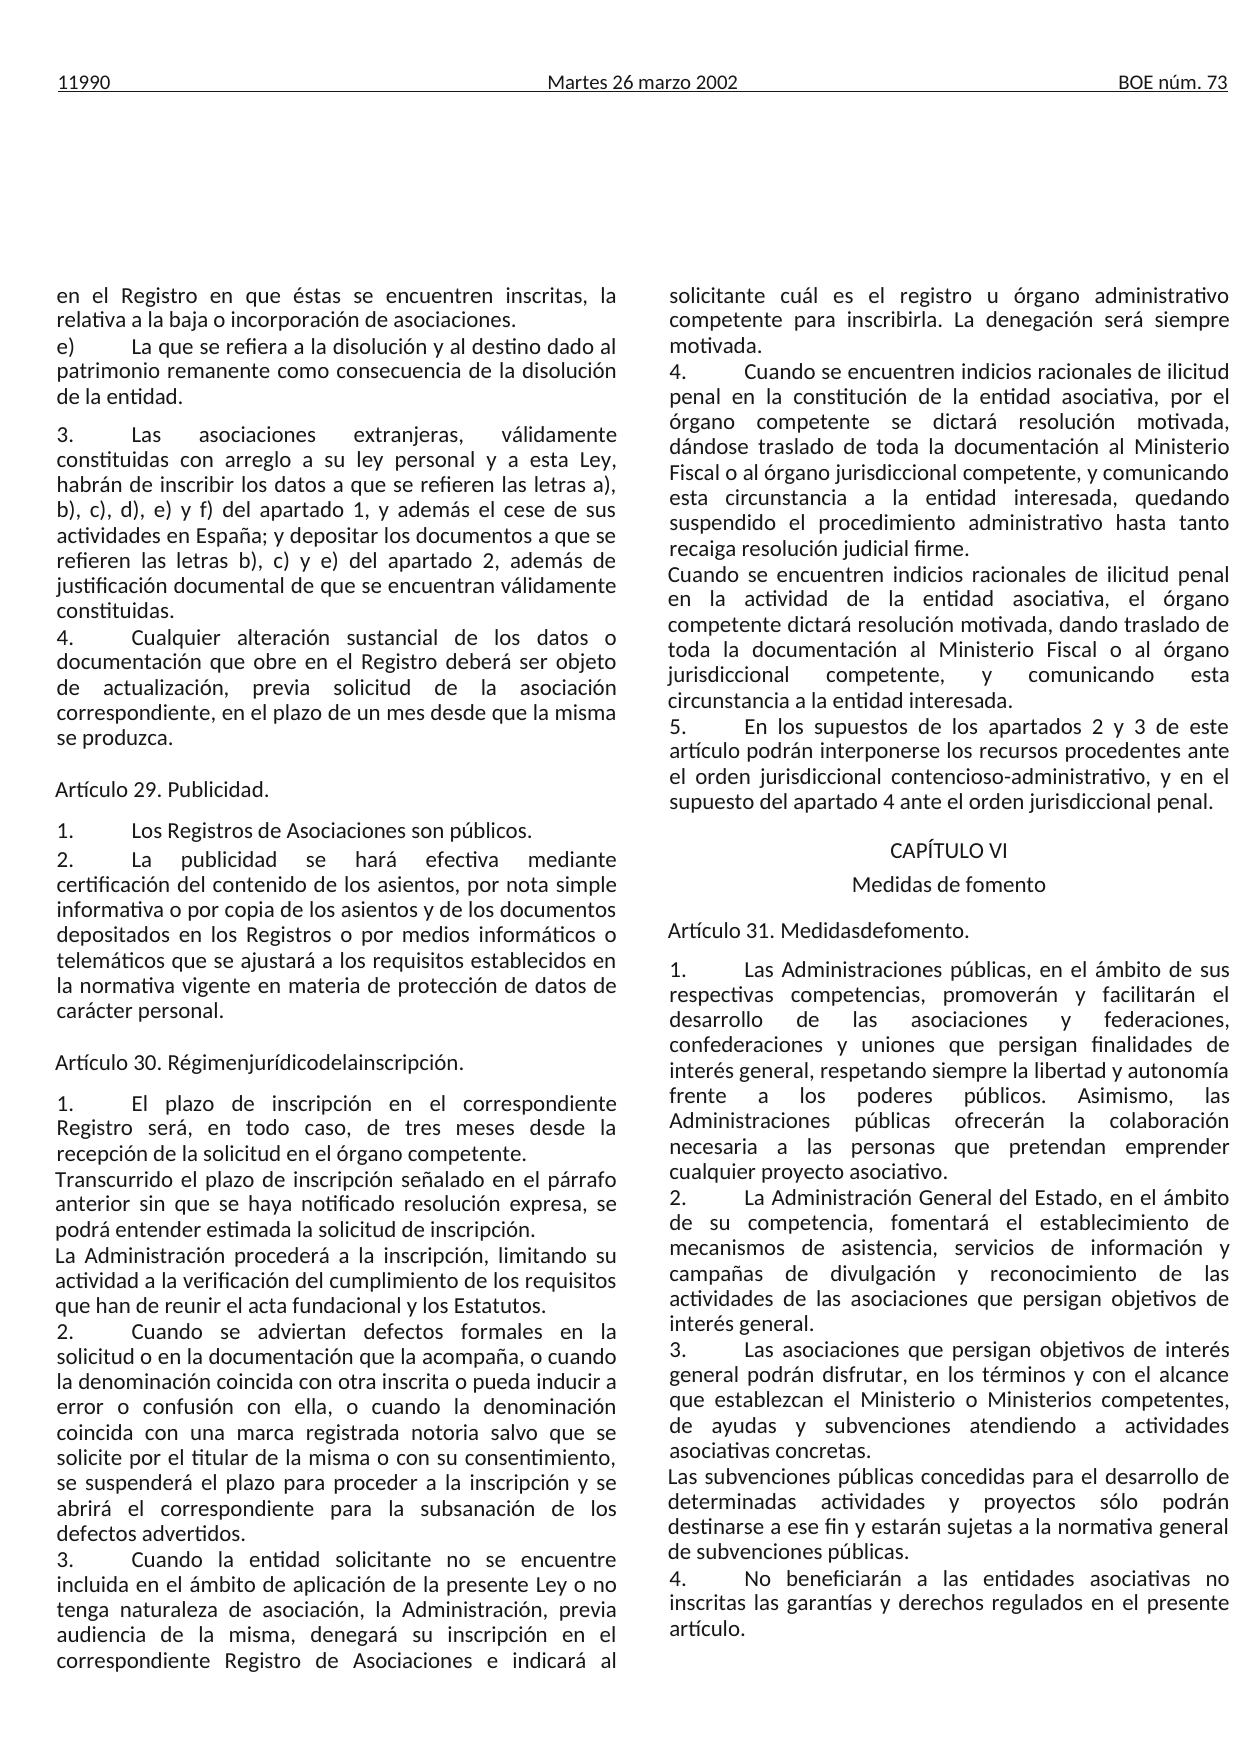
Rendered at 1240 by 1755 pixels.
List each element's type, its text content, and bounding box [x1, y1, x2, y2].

text La Administración procederá a la inscripción, limitando su actividad a la verificación del cumplimiento de los requisitos que han de reunir el acta fundacional y los Estatutos. [55, 1243, 617, 1319]
text Cuando se encuentren indicios racionales de ilicitud penal en la actividad de la entidad asociativa, el órgano competente dictará resolución motivada, dando traslado de toda la documentación al Ministerio Fiscal o al órgano jurisdiccional competente, y comunicando esta circunstancia a la entidad interesada. [668, 562, 1230, 714]
list Las asociaciones que persigan objetivos de interés general podrán disfrutar, en los términos y con el alcance que establezcan el Ministerio o Ministerios competentes, de ayudas y subvenciones atendiendo a actividades asociativas concretas. [669, 1338, 1230, 1464]
text Medidas de fomento [751, 870, 1147, 898]
text Las subvenciones públicas concedidas para el desarrollo de determinadas actividades y proyectos sólo podrán destinarse a ese fin y estarán sujetas a la normativa general de subvenciones públicas. [668, 1464, 1230, 1566]
list El plazo de inscripción en el correspondiente Registro será, en todo caso, de tres meses desde la recepción de la solicitud en el órgano competente. [56, 1091, 617, 1167]
list Los Registros de Asociaciones son públicos. [56, 818, 617, 843]
text Artículo 30. Régimenjurídicodelainscripción. [55, 1050, 617, 1075]
list Cualquier alteración sustancial de los datos o documentación que obre en el Registro deberá ser objeto de actualización, previa solicitud de la asociación correspondiente, en el plazo de un mes desde que la misma se produzca. [56, 625, 617, 751]
list solicitante cuál es el registro u órgano administrativo competente para inscribirla. La denegación será siempre motivada. [669, 283, 1230, 359]
list Las asociaciones extranjeras, válidamente constituidas con arreglo a su ley personal y a esta Ley, habrán de inscribir los datos a que se refieren las letras a), b), c), d), e) y f) del apartado 1, y además el cese de sus actividades en España; y depositar los documentos a que se refieren las letras b), c) y e) del apartado 2, además de justificación documental de que se encuentran válidamente constituidas. [56, 422, 617, 625]
subtitle CAPÍTULO VI [669, 837, 1229, 865]
list La Administración General del Estado, en el ámbito de su competencia, fomentará el establecimiento de mecanismos de asistencia, servicios de información y campañas de divulgación y reconocimiento de las actividades de las asociaciones que persigan objetivos de interés general. [669, 1186, 1230, 1337]
list en el Registro en que éstas se encuentren inscritas, la relativa a la baja o incorporación de asociaciones. [56, 283, 617, 334]
list No beneficiarán a las entidades asociativas no inscritas las garantías y derechos regulados en el presente artículo. [669, 1566, 1230, 1642]
list Las Administraciones públicas, en el ámbito de sus respectivas competencias, promoverán y facilitarán el desarrollo de las asociaciones y federaciones, confederaciones y uniones que persigan finalidades de interés general, respetando siempre la libertad y autonomía frente a los poderes públicos. Asimismo, las Administraciones públicas ofrecerán la colaboración necesaria a las personas que pretendan emprender cualquier proyecto asociativo. [669, 957, 1230, 1185]
list Cuando la entidad solicitante no se encuentre incluida en el ámbito de aplicación de la presente Ley o no tenga naturaleza de asociación, la Administración, previa audiencia de la misma, denegará su inscripción en el correspondiente Registro de Asociaciones e indicará al [56, 1547, 617, 1674]
text Transcurrido el plazo de inscripción señalado en el párrafo anterior sin que se haya notificado resolución expresa, se podrá entender estimada la solicitud de inscripción. [55, 1167, 617, 1243]
list En los supuestos de los apartados 2 y 3 de este artículo podrán interponerse los recursos procedentes ante el orden jurisdiccional contencioso-administrativo, y en el supuesto del apartado 4 ante el orden jurisdiccional penal. [669, 714, 1230, 815]
list La que se refiera a la disolución y al destino dado al patrimonio remanente como consecuencia de la disolución de la entidad. [56, 334, 617, 410]
list Cuando se adviertan defectos formales en la solicitud o en la documentación que la acompaña, o cuando la denominación coincida con otra inscrita o pueda inducir a error o confusión con ella, o cuando la denominación coincida con una marca registrada notoria salvo que se solicite por el titular de la misma o con su consentimiento, se suspenderá el plazo para proceder a la inscripción y se abrirá el correspondiente para la subsanación de los defectos advertidos. [56, 1319, 617, 1547]
text Artículo 31. Medidasdefomento. [668, 919, 1230, 944]
list La publicidad se hará efectiva mediante certificación del contenido de los asientos, por nota simple informativa o por copia de los asientos y de los documentos depositados en los Registros o por medios informáticos o telemáticos que se ajustará a los requisitos establecidos en la normativa vigente en materia de protección de datos de carácter personal. [56, 847, 617, 1024]
list Cuando se encuentren indicios racionales de ilicitud penal en la constitución de la entidad asociativa, por el órgano competente se dictará resolución motivada, dándose traslado de toda la documentación al Ministerio Fiscal o al órgano jurisdiccional competente, y comunicando esta circunstancia a la entidad interesada, quedando suspendido el procedimiento administrativo hasta tanto recaiga resolución judicial firme. [669, 359, 1230, 562]
text Artículo 29. Publicidad. [55, 777, 617, 802]
